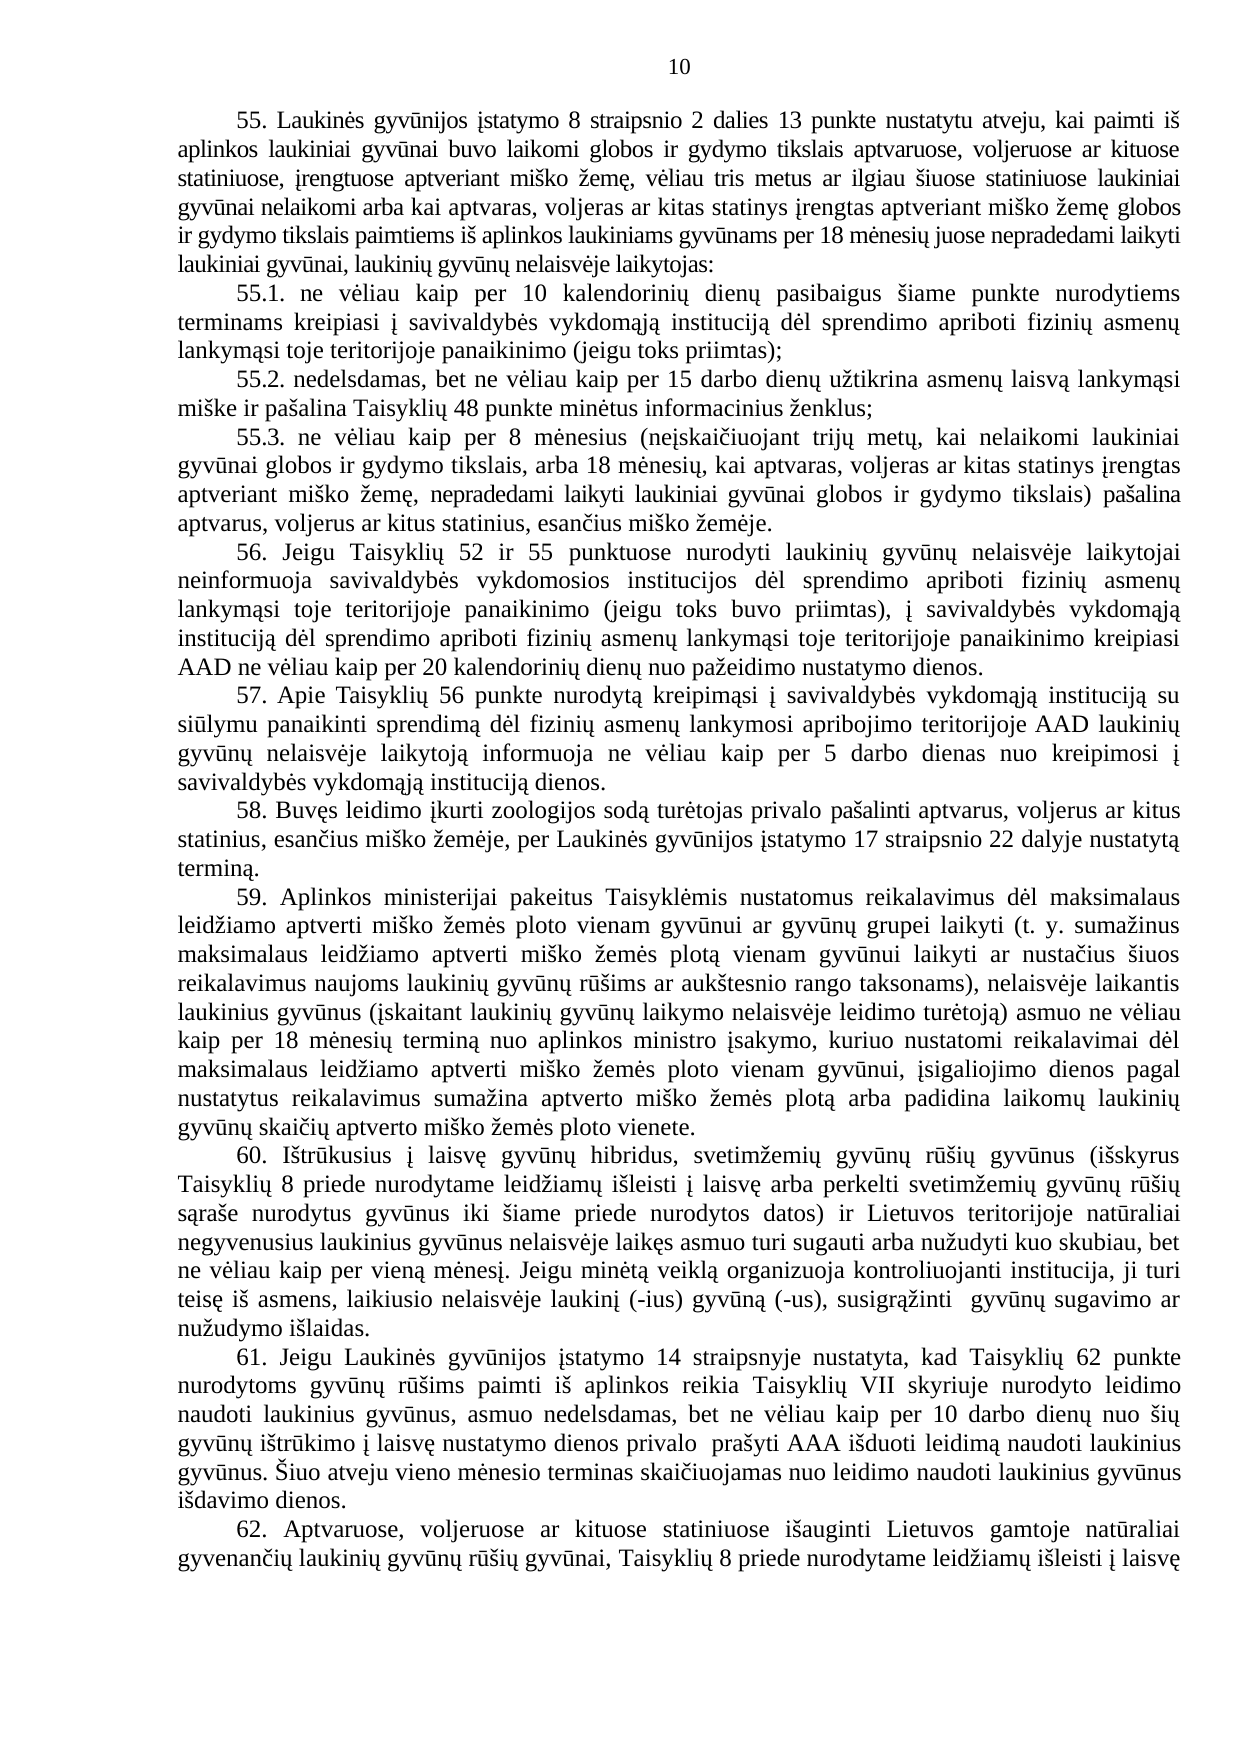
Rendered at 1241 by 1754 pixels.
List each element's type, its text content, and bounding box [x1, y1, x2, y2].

text 62. Aptvaruose, voljeruose ar kituose statiniuose išauginti Lietuvos gamtoje natūraliai gyvenančių laukinių gyvūnų rūšių gyvūnai, Taisyklių 8 priede nurodytame leidžiamų išleisti į laisvę [177, 1514, 1181, 1572]
text 58. Buvęs leidimo įkurti zoologijos sodą turėtojas privalo pašalinti aptvarus, voljerus ar kitus statinius, esančius miško žemėje, per Laukinės gyvūnijos įstatymo 17 straipsnio 22 dalyje nustatytą terminą. [177, 796, 1181, 882]
text 55.1. ne vėliau kaip per 10 kalendorinių dienų pasibaigus šiame punkte nurodytiems terminams kreipiasi į savivaldybės vykdomąją instituciją dėl sprendimo apriboti fizinių asmenų lankymąsi toje teritorijoje panaikinimo (jeigu toks priimtas); [177, 278, 1181, 364]
text 59. Aplinkos ministerijai pakeitus Taisyklėmis nustatomus reikalavimus dėl maksimalaus leidžiamo aptverti miško žemės ploto vienam gyvūnui ar gyvūnų grupei laikyti (t. y. sumažinus maksimalaus leidžiamo aptverti miško žemės plotą vienam gyvūnui laikyti ar nustačius šiuos reikalavimus naujoms laukinių gyvūnų rūšims ar aukštesnio rango taksonams), nelaisvėje laikantis laukinius gyvūnus (įskaitant laukinių gyvūnų laikymo nelaisvėje leidimo turėtoją) asmuo ne vėliau kaip per 18 mėnesių terminą nuo aplinkos ministro įsakymo, kuriuo nustatomi reikalavimai dėl maksimalaus leidžiamo aptverti miško žemės ploto vienam gyvūnui, įsigaliojimo dienos pagal nustatytus reikalavimus sumažina aptverto miško žemės plotą arba padidina laikomų laukinių gyvūnų skaičių aptverto miško žemės ploto vienete. [177, 882, 1181, 1141]
text 55.2. nedelsdamas, bet ne vėliau kaip per 15 darbo dienų užtikrina asmenų laisvą lankymąsi miške ir pašalina Taisyklių 48 punkte minėtus informacinius ženklus; [177, 364, 1181, 422]
text 56. Jeigu Taisyklių 52 ir 55 punktuose nurodyti laukinių gyvūnų nelaisvėje laikytojai neinformuoja savivaldybės vykdomosios institucijos dėl sprendimo apriboti fizinių asmenų lankymąsi toje teritorijoje panaikinimo (jeigu toks buvo priimtas), į savivaldybės vykdomąją instituciją dėl sprendimo apriboti fizinių asmenų lankymąsi toje teritorijoje panaikinimo kreipiasi AAD ne vėliau kaip per 20 kalendorinių dienų nuo pažeidimo nustatymo dienos. [177, 537, 1181, 681]
text 55. Laukinės gyvūnijos įstatymo 8 straipsnio 2 dalies 13 punkte nustatytu atveju, kai paimti iš aplinkos laukiniai gyvūnai buvo laikomi globos ir gydymo tikslais aptvaruose, voljeruose ar kituose statiniuose, įrengtuose aptveriant miško žemę, vėliau tris metus ar ilgiau šiuose statiniuose laukiniai gyvūnai nelaikomi arba kai aptvaras, voljeras ar kitas statinys įrengtas aptveriant miško žemę globos ir gydymo tikslais paimtiems iš aplinkos laukiniams gyvūnams per 18 mėnesių juose nepradedami laikyti laukiniai gyvūnai, laukinių gyvūnų nelaisvėje laikytojas: [177, 106, 1181, 278]
text 61. Jeigu Laukinės gyvūnijos įstatymo 14 straipsnyje nustatyta, kad Taisyklių 62 punkte nurodytoms gyvūnų rūšims paimti iš aplinkos reikia Taisyklių VII skyriuje nurodyto leidimo naudoti laukinius gyvūnus, asmuo nedelsdamas, bet ne vėliau kaip per 10 darbo dienų nuo šių gyvūnų ištrūkimo į laisvę nustatymo dienos privalo prašyti AAA išduoti leidimą naudoti laukinius gyvūnus. Šiuo atveju vieno mėnesio terminas skaičiuojamas nuo leidimo naudoti laukinius gyvūnus išdavimo dienos. [177, 1342, 1181, 1514]
text 57. Apie Taisyklių 56 punkte nurodytą kreipimąsi į savivaldybės vykdomąją instituciją su siūlymu panaikinti sprendimą dėl fizinių asmenų lankymosi apribojimo teritorijoje AAD laukinių gyvūnų nelaisvėje laikytoją informuoja ne vėliau kaip per 5 darbo dienas nuo kreipimosi į savivaldybės vykdomąją instituciją dienos. [177, 681, 1181, 796]
text 60. Ištrūkusius į laisvę gyvūnų hibridus, svetimžemių gyvūnų rūšių gyvūnus (išskyrus Taisyklių 8 priede nurodytame leidžiamų išleisti į laisvę arba perkelti svetimžemių gyvūnų rūšių sąraše nurodytus gyvūnus iki šiame priede nurodytos datos) ir Lietuvos teritorijoje natūraliai negyvenusius laukinius gyvūnus nelaisvėje laikęs asmuo turi sugauti arba nužudyti kuo skubiau, bet ne vėliau kaip per vieną mėnesį. Jeigu minėtą veiklą organizuoja kontroliuojanti institucija, ji turi teisę iš asmens, laikiusio nelaisvėje laukinį (-ius) gyvūną (-us), susigrąžinti gyvūnų sugavimo ar nužudymo išlaidas. [177, 1141, 1181, 1342]
text 55.3. ne vėliau kaip per 8 mėnesius (neįskaičiuojant trijų metų, kai nelaikomi laukiniai gyvūnai globos ir gydymo tikslais, arba 18 mėnesių, kai aptvaras, voljeras ar kitas statinys įrengtas aptveriant miško žemę, nepradedami laikyti laukiniai gyvūnai globos ir gydymo tikslais) pašalina aptvarus, voljerus ar kitus statinius, esančius miško žemėje. [177, 422, 1181, 537]
